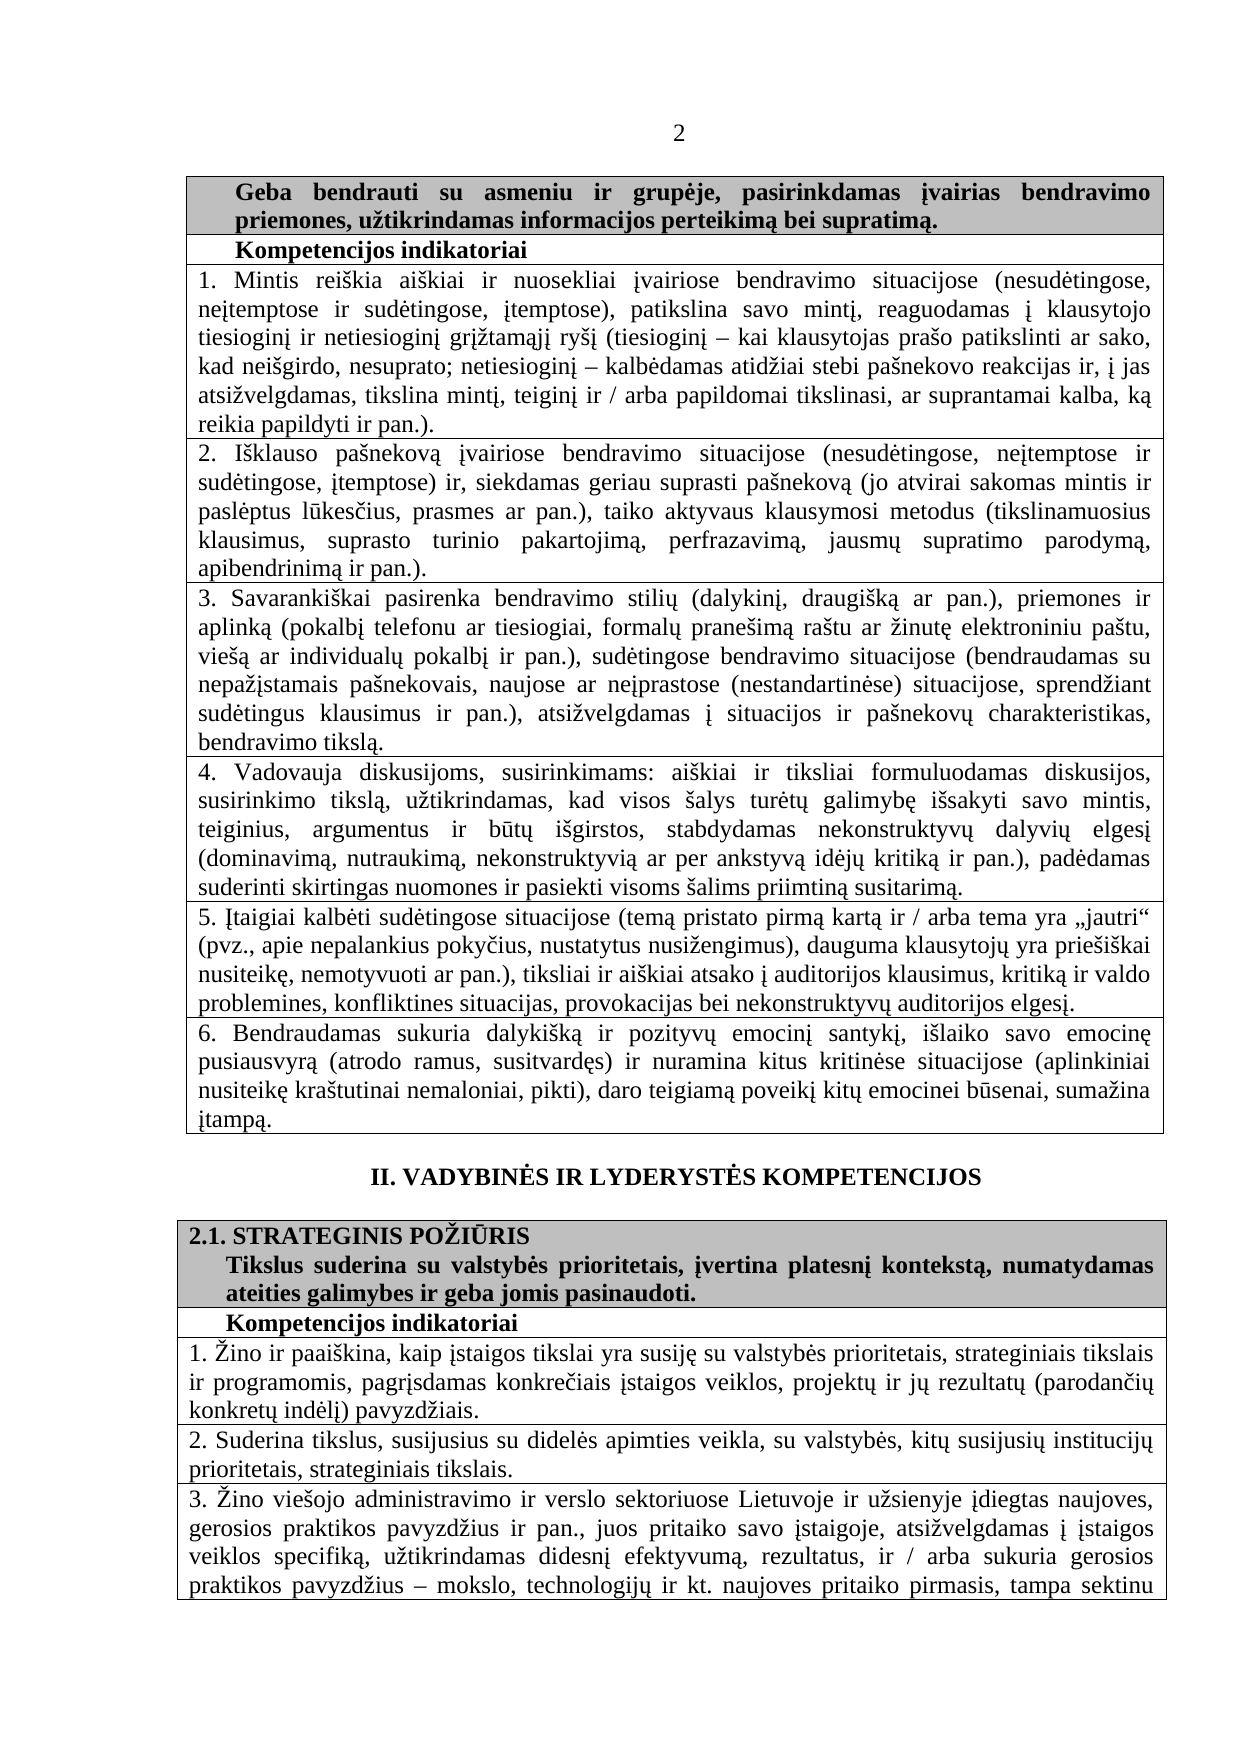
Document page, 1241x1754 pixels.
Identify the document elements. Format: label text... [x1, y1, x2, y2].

table_cell [177, 234, 182, 264]
table_cell [182, 901, 186, 1017]
table_cell 3. Savarankiškai pasirenka bendravimo stilių (dalykinį, draugišką ar pan.), priemones ir aplinką (pokalbį telefonu ar tiesiogiai, formalų pranešimą raštu ar žinutę elektroniniu paštu, viešą ar individualų pokalbį ir pan.), sudėtingose bendravimo situacijose (bendraudamas su nepažįstamais pašnekovais, naujose ar neįprastose (nestandartinėse) situacijose, sprendžiant sudėtingus klausimus ir pan.), atsižvelgdamas į situacijos ir pašnekovų charakteristikas, bendravimo tikslą. [187, 583, 1163, 756]
table_cell [182, 1017, 186, 1133]
table_cell [182, 756, 186, 901]
table_cell 5. Įtaigiai kalbėti sudėtingose situacijose (temą pristato pirmą kartą ir / arba tema yra „jautri“ (pvz., apie nepalankius pokyčius, nustatytus nusižengimus), dauguma klausytojų yra priešiškai nusiteikę, nemotyvuoti ar pan.), tiksliai ir aiškiai atsako į auditorijos klausimus, kritiką ir valdo problemines, konfliktines situacijas, provokacijas bei nekonstruktyvų auditorijos elgesį. [187, 902, 1163, 1017]
table_cell [182, 582, 186, 756]
table_cell 6. Bendraudamas sukuria dalykišką ir pozityvų emocinį santykį, išlaiko savo emocinę pusiausvyrą (atrodo ramus, susitvardęs) ir nuramina kitus kritinėse situacijose (aplinkiniai nusiteikę kraštutinai nemaloniai, pikti), daro teigiamą poveikį kitų emocinei būsenai, sumažina įtampą. [187, 1018, 1163, 1133]
table_cell [177, 1017, 182, 1133]
table_cell Kompetencijos indikatoriai [178, 1308, 1166, 1337]
text II. VADYBINĖS IR LYDERYSTĖS KOMPETENCIJOS [177, 1162, 1181, 1191]
table_cell [182, 438, 186, 582]
table_cell [177, 901, 182, 1017]
table_cell 2. Suderina tikslus, susijusius su didelės apimties veikla, su valstybės, kitų susijusių institucijų prioritetais, strateginiais tikslais. [178, 1425, 1166, 1483]
table_header 2.1. STRATEGINIS POŽIŪRIS Tikslus suderina su valstybės prioritetais, įvertina platesnį kontekstą, numatydamas ateities galimybes ir geba jomis pasinaudoti. [178, 1221, 1166, 1307]
table_cell 1. Mintis reiškia aiškiai ir nuosekliai įvairiose bendravimo situacijose (nesudėtingose, neįtemptose ir sudėtingose, įtemptose), patikslina savo mintį, reaguodamas į klausytojo tiesioginį ir netiesioginį grįžtamąjį ryšį (tiesioginį – kai klausytojas prašo patikslinti ar sako, kad neišgirdo, nesuprato; netiesioginį – kalbėdamas atidžiai stebi pašnekovo reakcijas ir, į jas atsižvelgdamas, tikslina mintį, teiginį ir / arba papildomai tikslinasi, ar suprantamai kalba, ką reikia papildyti ir pan.). [187, 265, 1163, 437]
table_cell [182, 264, 186, 437]
table_cell [177, 438, 182, 582]
table_cell [177, 264, 182, 437]
table_cell Geba bendrauti su asmeniu ir grupėje, pasirinkdamas įvairias bendravimo priemones, užtikrindamas informacijos perteikimą bei supratimą. [187, 177, 1163, 234]
table_cell 1. Žino ir paaiškina, kaip įstaigos tikslai yra susiję su valstybės prioritetais, strateginiais tikslais ir programomis, pagrįsdamas konkrečiais įstaigos veiklos, projektų ir jų rezultatų (parodančių konkretų indėlį) pavyzdžiais. [178, 1338, 1166, 1424]
table_cell 3. Žino viešojo administravimo ir verslo sektoriuose Lietuvoje ir užsienyje įdiegtas naujoves, gerosios praktikos pavyzdžius ir pan., juos pritaiko savo įstaigoje, atsižvelgdamas į įstaigos veiklos specifiką, užtikrindamas didesnį efektyvumą, rezultatus, ir / arba sukuria gerosios praktikos pavyzdžius – mokslo, technologijų ir kt. naujoves pritaiko pirmasis, tampa sektinu [178, 1484, 1166, 1599]
table_cell [182, 176, 186, 234]
table_cell Kompetencijos indikatoriai [187, 235, 1163, 264]
table_cell [182, 234, 186, 264]
table_cell [177, 582, 182, 756]
table_cell [177, 176, 182, 234]
table_cell 2. Išklauso pašnekovą įvairiose bendravimo situacijose (nesudėtingose, neįtemptose ir sudėtingose, įtemptose) ir, siekdamas geriau suprasti pašnekovą (jo atvirai sakomas mintis ir paslėptus lūkesčius, prasmes ar pan.), taiko aktyvaus klausymosi metodus (tikslinamuosius klausimus, suprasto turinio pakartojimą, perfrazavimą, jausmų supratimo parodymą, apibendrinimą ir pan.). [187, 439, 1163, 582]
table_cell [177, 756, 182, 901]
table_cell 4. Vadovauja diskusijoms, susirinkimams: aiškiai ir tiksliai formuluodamas diskusijos, susirinkimo tikslą, užtikrindamas, kad visos šalys turėtų galimybę išsakyti savo mintis, teiginius, argumentus ir būtų išgirstos, stabdydamas nekonstruktyvų dalyvių elgesį (dominavimą, nutraukimą, nekonstruktyvią ar per ankstyvą idėjų kritiką ir pan.), padėdamas suderinti skirtingas nuomones ir pasiekti visoms šalims priimtiną susitarimą. [187, 757, 1163, 901]
